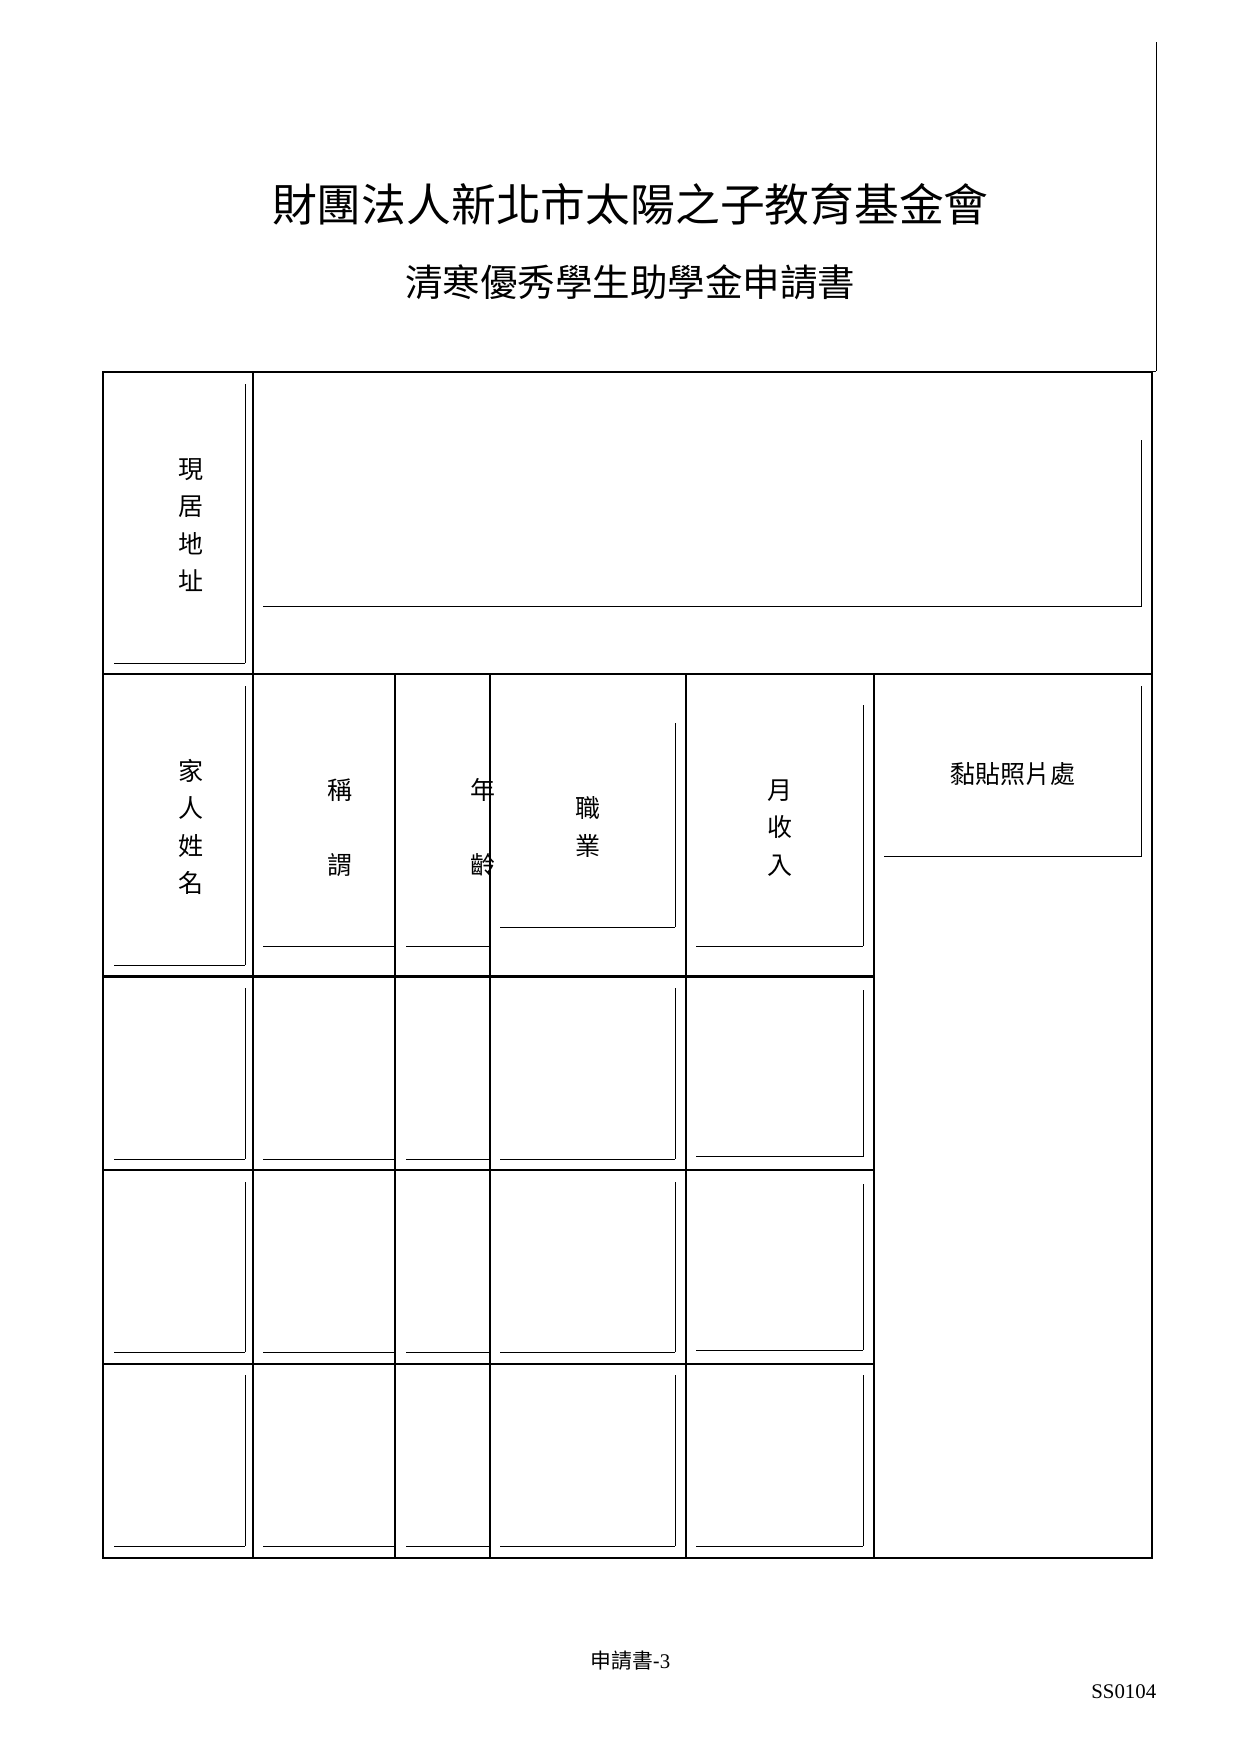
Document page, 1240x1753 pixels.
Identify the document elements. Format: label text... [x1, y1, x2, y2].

table_cell 黏貼照片處 [875, 675, 1151, 1557]
table_cell [104, 1365, 252, 1557]
table_cell 職 業 [491, 675, 685, 975]
table_cell [396, 1171, 489, 1363]
table_cell [491, 978, 685, 1169]
table_cell [104, 1171, 252, 1363]
table_cell [491, 1365, 685, 1557]
table_cell [254, 373, 1151, 673]
table_cell [254, 1365, 394, 1557]
table_cell [687, 978, 873, 1169]
table_cell [396, 978, 489, 1169]
table_cell [104, 978, 252, 1169]
table_cell 家人姓名 [104, 675, 252, 975]
table_cell 稱 謂 [254, 675, 394, 975]
table_cell [254, 978, 394, 1169]
table_cell [396, 1365, 489, 1557]
table_cell [491, 1171, 685, 1363]
table_cell [254, 1171, 394, 1363]
table_cell 年 齡 [396, 675, 489, 975]
table_cell 月收入 [687, 675, 873, 975]
table_cell [687, 1171, 873, 1363]
table_cell [687, 1365, 873, 1557]
table_cell 現居地址 [104, 373, 252, 673]
